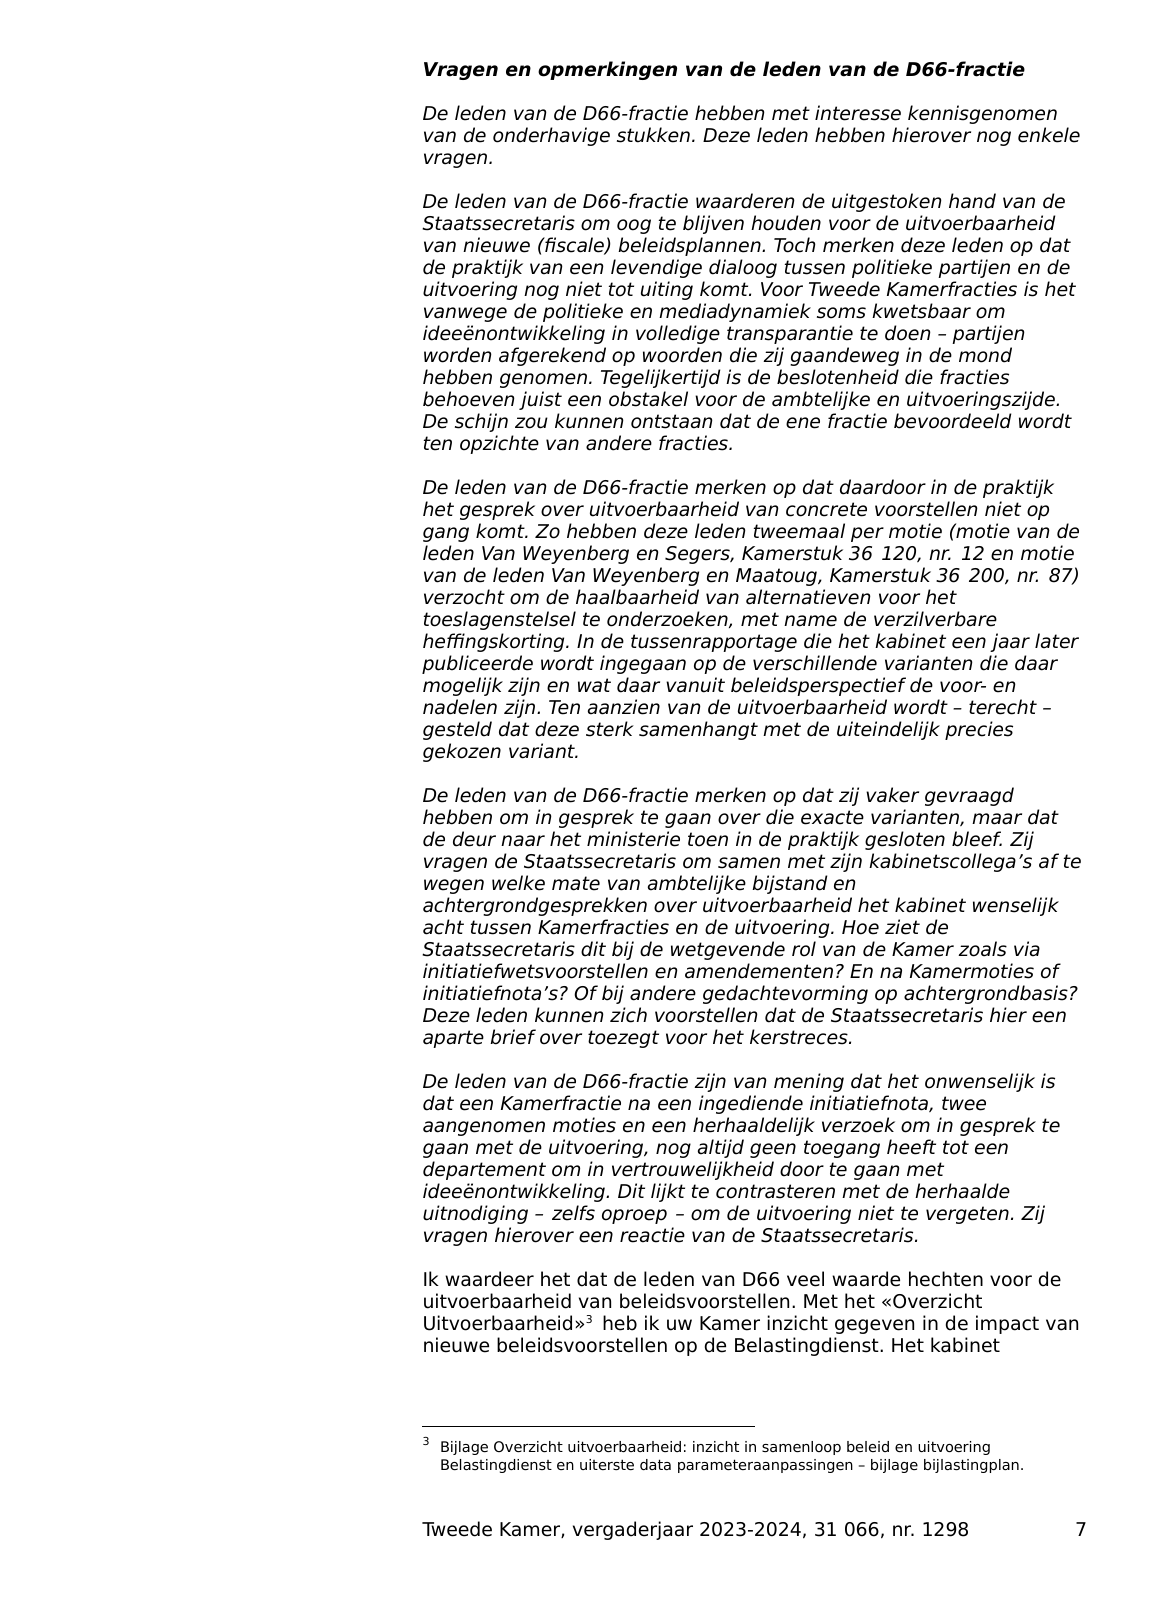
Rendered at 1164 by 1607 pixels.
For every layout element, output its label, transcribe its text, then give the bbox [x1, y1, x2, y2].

text De leden van de D66-fractie hebben met interesse kennisgenomen van de onderhavige stukken. Deze leden hebben hierover nog enkele vragen. [422, 103, 1087, 169]
text De leden van de D66-fractie waarderen de uitgestoken hand van de Staatssecretaris om oog te blijven houden voor de uitvoerbaarheid van nieuwe (fiscale) beleidsplannen. Toch merken deze leden op dat de praktijk van een levendige dialoog tussen politieke partijen en de uitvoering nog niet tot uiting komt. Voor Tweede Kamerfracties is het vanwege de politieke en mediadynamiek soms kwetsbaar om ideeënontwikkeling in volledige transparantie te doen – partijen worden afgerekend op woorden die zij gaandeweg in de mond hebben genomen. Tegelijkertijd is de beslotenheid die fracties behoeven juist een obstakel voor de ambtelijke en uitvoeringszijde. De schijn zou kunnen ontstaan dat de ene fractie bevoordeeld wordt ten opzichte van andere fracties. [422, 191, 1087, 455]
text De leden van de D66-fractie zijn van mening dat het onwenselijk is dat een Kamerfractie na een ingediende initiatiefnota, twee aangenomen moties en een herhaaldelijk verzoek om in gesprek te gaan met de uitvoering, nog altijd geen toegang heeft tot een departement om in vertrouwelijkheid door te gaan met ideeënontwikkeling. Dit lijkt te contrasteren met de herhaalde uitnodiging – zelfs oproep – om de uitvoering niet te vergeten. Zij vragen hierover een reactie van de Staatssecretaris. [422, 1071, 1087, 1247]
text Bijlage Overzicht uitvoerbaarheid: inzicht in samenloop beleid en uitvoering Belastingdienst en uiterste data parameteraanpassingen – bijlage bijlastingplan. [422, 1435, 1087, 1474]
text Ik waardeer het dat de leden van D66 veel waarde hechten voor de uitvoerbaarheid van beleidsvoorstellen. Met het «Overzicht Uitvoerbaarheid» heb ik uw Kamer inzicht gegeven in de impact van nieuwe beleidsvoorstellen op de Belastingdienst. Het kabinet [422, 1269, 1087, 1357]
subtitle Vragen en opmerkingen van de leden van de D66-fractie [422, 59, 1087, 81]
text De leden van de D66-fractie merken op dat zij vaker gevraagd hebben om in gesprek te gaan over die exacte varianten, maar dat de deur naar het ministerie toen in de praktijk gesloten bleef. Zij vragen de Staatssecretaris om samen met zijn kabinetscollega’s af te wegen welke mate van ambtelijke bijstand en achtergrondgesprekken over uitvoerbaarheid het kabinet wenselijk acht tussen Kamerfracties en de uitvoering. Hoe ziet de Staatssecretaris dit bij de wetgevende rol van de Kamer zoals via initiatiefwetsvoorstellen en amendementen? En na Kamermoties of initiatiefnota’s? Of bij andere gedachtevorming op achtergrondbasis? Deze leden kunnen zich voorstellen dat de Staatssecretaris hier een aparte brief over toezegt voor het kerstreces. [422, 785, 1087, 1049]
text De leden van de D66-fractie merken op dat daardoor in de praktijk het gesprek over uitvoerbaarheid van concrete voorstellen niet op gang komt. Zo hebben deze leden tweemaal per motie (motie van de leden Van Weyenberg en Segers, Kamerstuk 36 120, nr. 12 en motie van de leden Van Weyenberg en Maatoug, Kamerstuk 36 200, nr. 87) verzocht om de haalbaarheid van alternatieven voor het toeslagenstelsel te onderzoeken, met name de verzilverbare heffingskorting. In de tussenrapportage die het kabinet een jaar later publiceerde wordt ingegaan op de verschillende varianten die daar mogelijk zijn en wat daar vanuit beleidsperspectief de voor- en nadelen zijn. Ten aanzien van de uitvoerbaarheid wordt – terecht – gesteld dat deze sterk samenhangt met de uiteindelijk precies gekozen variant. [422, 477, 1087, 763]
